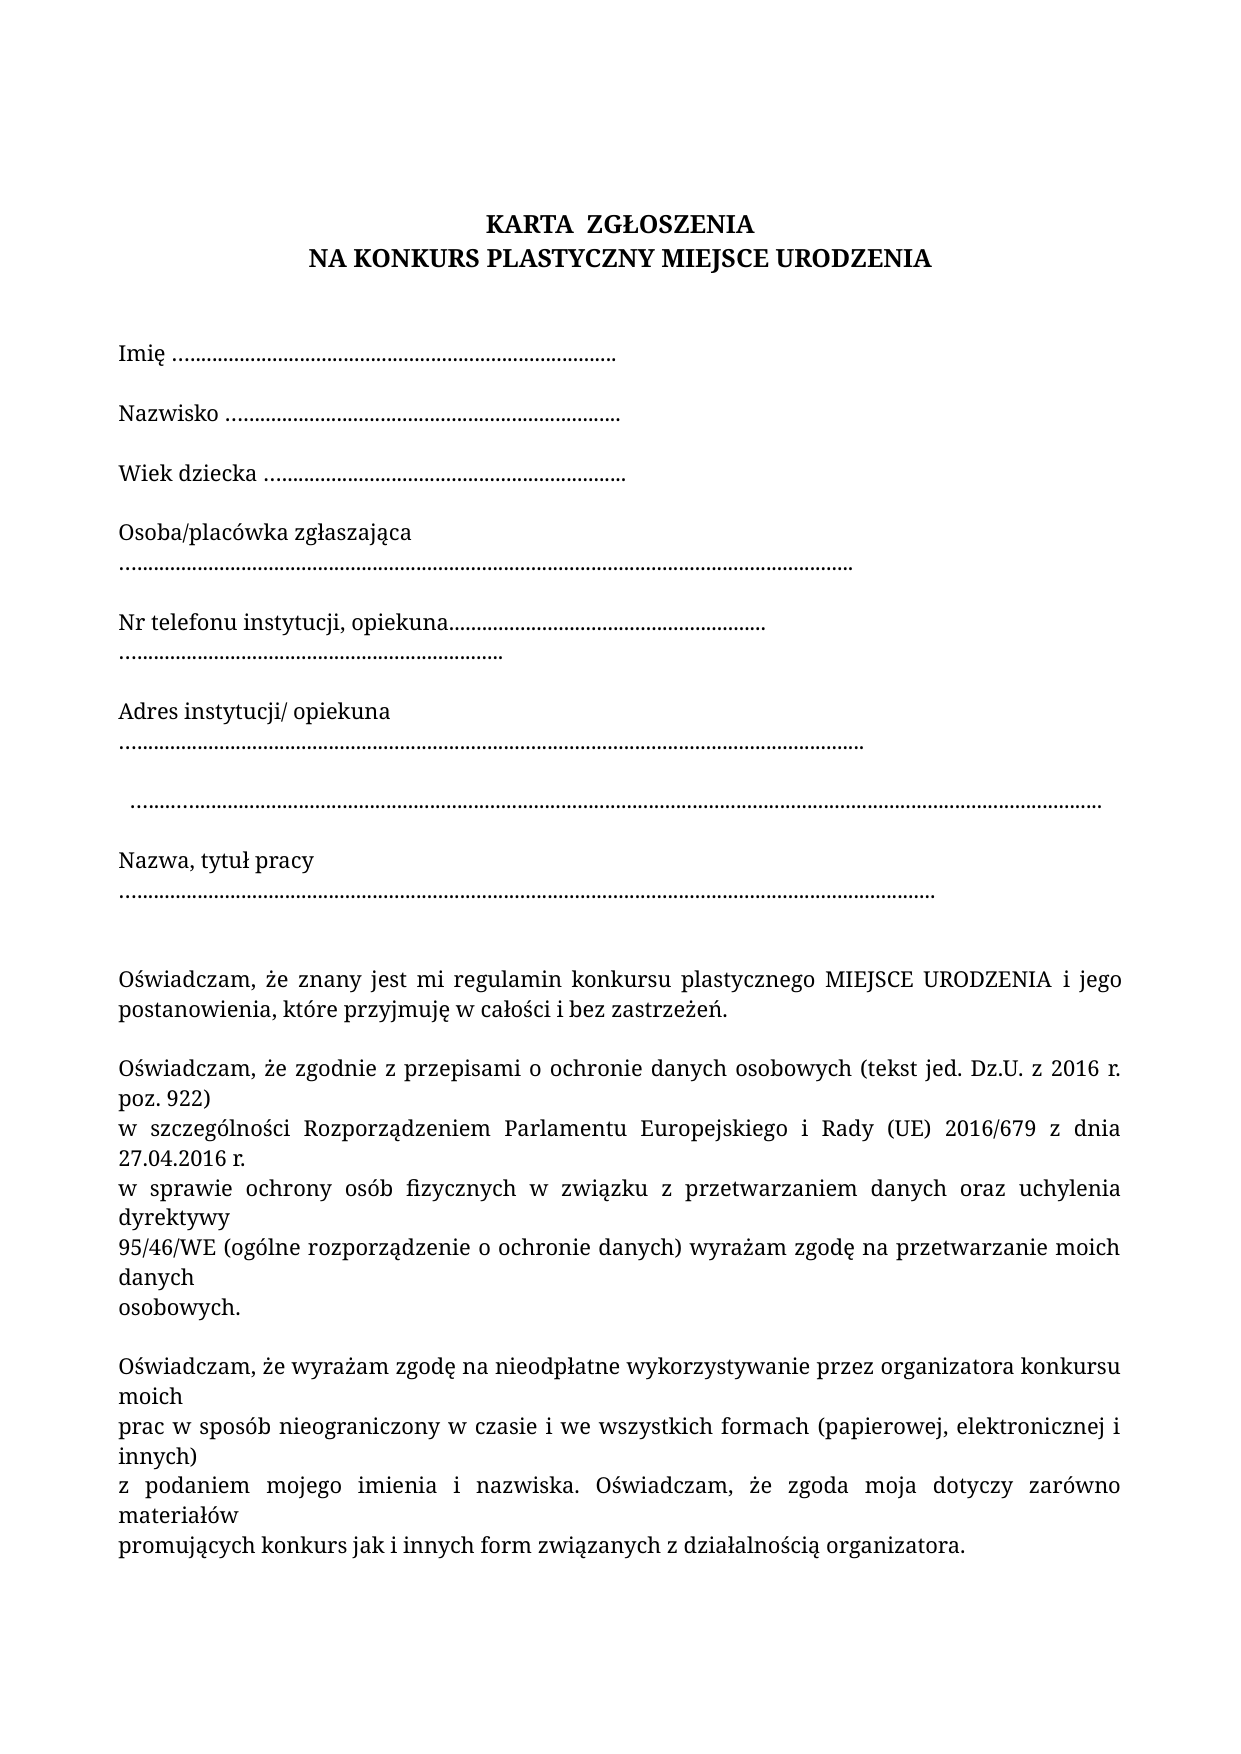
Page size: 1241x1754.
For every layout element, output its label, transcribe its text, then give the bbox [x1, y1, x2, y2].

text w sprawie ochrony osób fizycznych w związku z przetwarzaniem danych oraz uchylenia dyrektywy [118, 1173, 1122, 1232]
text Wiek dziecka …............................................................... [118, 458, 1122, 487]
text Imię ….............................................................................. [118, 338, 1122, 368]
text z podaniem mojego imienia i nazwiska. Oświadczam, że zgoda moja dotyczy zarówno materiałów [118, 1471, 1122, 1530]
text promujących konkurs jak i innych form związanych z działalnością organizatora. [118, 1530, 1122, 1560]
text ….....…...................................................................................................................................................................... [118, 785, 1122, 815]
text KARTA ZGŁOSZENIA [118, 206, 1122, 241]
text Nr telefonu instytucji, opiekuna.......................................................... …................................................................... [118, 607, 1122, 666]
text w szczególności Rozporządzeniem Parlamentu Europejskiego i Rady (UE) 2016/679 z dnia 27.04.2016 r. [118, 1113, 1122, 1173]
text NA KONKURS PLASTYCZNY MIEJSCE URODZENIA [118, 241, 1122, 274]
text Osoba/placówka zgłaszająca …................................................................................................................................... [118, 517, 1122, 577]
text Nazwisko …..................................................................... [118, 398, 1122, 428]
text Nazwa, tytuł pracy ….................................................................................................................................................. [118, 845, 1122, 904]
text prac w sposób nieograniczony w czasie i we wszystkich formach (papierowej, elektronicznej i innych) [118, 1411, 1122, 1471]
text Adres instytucji/ opiekuna …..................................................................................................................................... [118, 696, 1122, 756]
text Oświadczam, że znany jest mi regulamin konkursu plastycznego MIEJSCE URODZENIA i jego postanowienia, które przyjmuję w całości i bez zastrzeżeń. [118, 964, 1122, 1024]
text Oświadczam, że zgodnie z przepisami o ochronie danych osobowych (tekst jed. Dz.U. z 2016 r. poz. 922) [118, 1053, 1122, 1113]
text Oświadczam, że wyrażam zgodę na nieodpłatne wykorzystywanie przez organizatora konkursu moich [118, 1351, 1122, 1411]
text 95/46/WE (ogólne rozporządzenie o ochronie danych) wyrażam zgodę na przetwarzanie moich danych [118, 1232, 1122, 1292]
text osobowych. [118, 1292, 1122, 1322]
